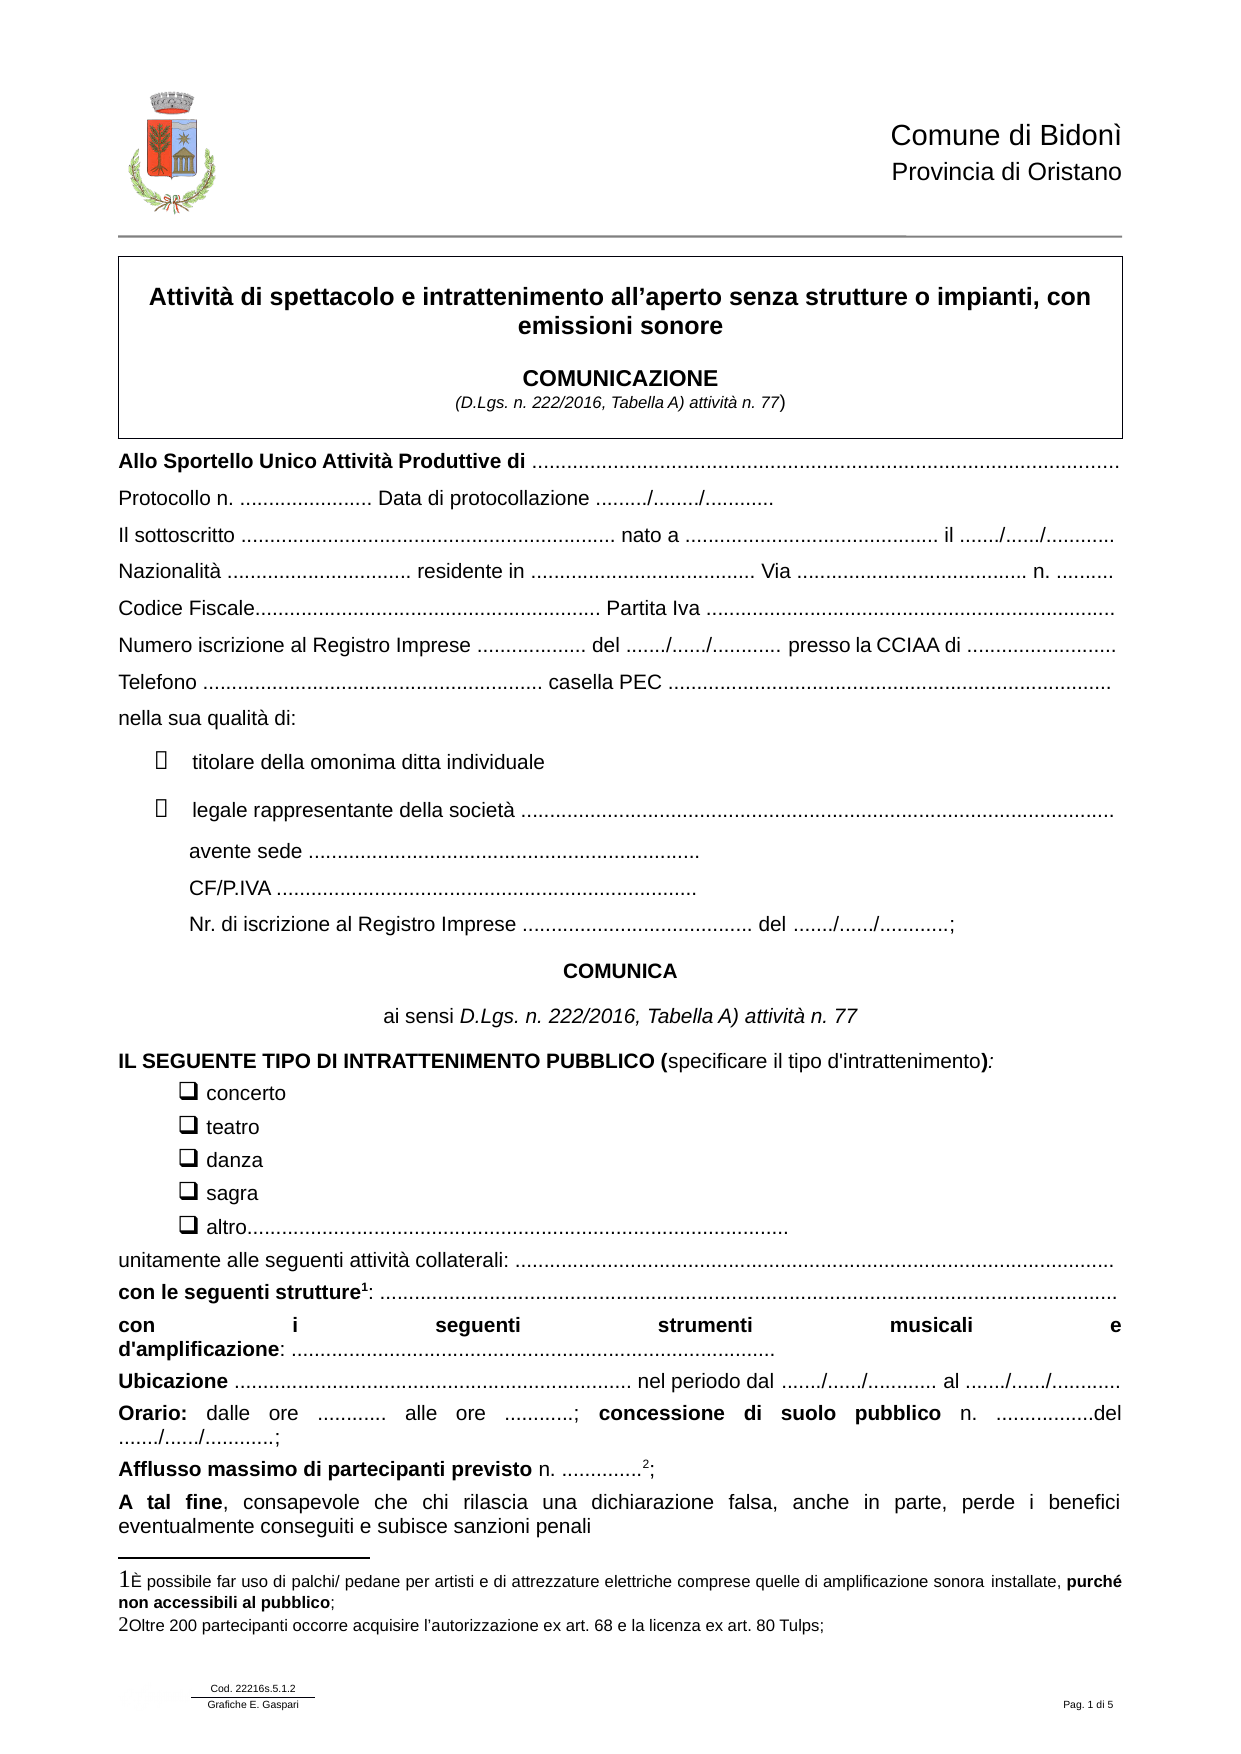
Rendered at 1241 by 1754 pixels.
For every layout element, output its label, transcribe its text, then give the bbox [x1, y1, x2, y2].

table_header Attività di spettacolo e intrattenimento all’aperto senza strutture o impianti, con emissioni sonore COMUNICAZIONE (D.Lgs. n. 222/2016, Tabella A) attività n. 77) [119, 257, 1122, 437]
text Nr. di iscrizione al Registro Imprese ........................................ del ......./....../............; [189, 912, 1122, 936]
text Nazionalità ................................ residente in ....................................... Via ........................................ n. .......... [118, 559, 1122, 583]
text unitamente alle seguenti attività collaterali: ........................................................................................................ [118, 1248, 1122, 1272]
text Il sottoscritto ................................................................. nato a ............................................ il ......./....../............ [118, 522, 1122, 546]
text nella sua qualità di: [118, 706, 1122, 730]
text Comune di Bidonì [224, 118, 1122, 152]
text Numero iscrizione al Registro Imprese ................... del ......./....../............ presso la CCIAA di .......................... [118, 633, 1122, 657]
text Protocollo n. ....................... Data di protocollazione ........./......../............ [118, 486, 1122, 509]
picture [122, 87, 224, 219]
text  concerto [177, 1081, 1122, 1106]
text IL SEGUENTE TIPO DI INTRATTENIMENTO PUBBLICO (specificare il tipo d'intrattenimento): [118, 1049, 1122, 1073]
text Afflusso massimo di partecipanti previsto n. ..............; [118, 1457, 1122, 1481]
text Telefono ........................................................... casella PEC ............................................................................. [118, 669, 1122, 693]
text Oltre 200 partecipanti occorre acquisire l’autorizzazione ex art. 68 e la licenza ex art. 80 Tulps; [118, 1612, 1122, 1636]
text È possibile far uso di palchi/ pedane per artisti e di attrezzature elettriche comprese quelle di amplificazione sonora installate, purché non accessibili al pubblico; [118, 1564, 1122, 1612]
text Ubicazione ..................................................................... nel periodo dal ......./....../............ al ......./....../............ [118, 1369, 1122, 1393]
text ai sensi D.Lgs. n. 222/2016, Tabella A) attività n. 77 [118, 1004, 1122, 1028]
text con le seguenti strutture: ................................................................................................................................ [118, 1280, 1122, 1304]
text  sagra [177, 1181, 1122, 1206]
text  altro.............................................................................................. [177, 1214, 1122, 1239]
text avente sede .................................................................... [189, 839, 1122, 863]
text  legale rappresentante della società ....................................................................................................... [153, 791, 1122, 825]
text Allo Sportello Unico Attività Produttive di [118, 449, 1122, 473]
text CF/P.IVA ......................................................................... [189, 875, 1122, 899]
text A tal fine, consapevole che chi rilascia una dichiarazione falsa, anche in parte, perde i benefici eventualmente conseguiti e subisce sanzioni penali [118, 1489, 1122, 1537]
text  teatro [177, 1114, 1122, 1139]
text  titolare della omonima ditta individuale [153, 743, 1122, 777]
text con i seguenti strumenti musicali e d'amplificazione: .................................................................................... [118, 1312, 1122, 1360]
text COMUNICA [118, 959, 1122, 983]
text  danza [177, 1148, 1122, 1173]
text Codice Fiscale............................................................ Partita Iva ....................................................................... [118, 596, 1122, 620]
text Orario: dalle ore ............ alle ore ............; concessione di suolo pubblico n. .................del ......./....../............; [118, 1401, 1122, 1449]
text Provincia di Oristano [224, 157, 1122, 185]
